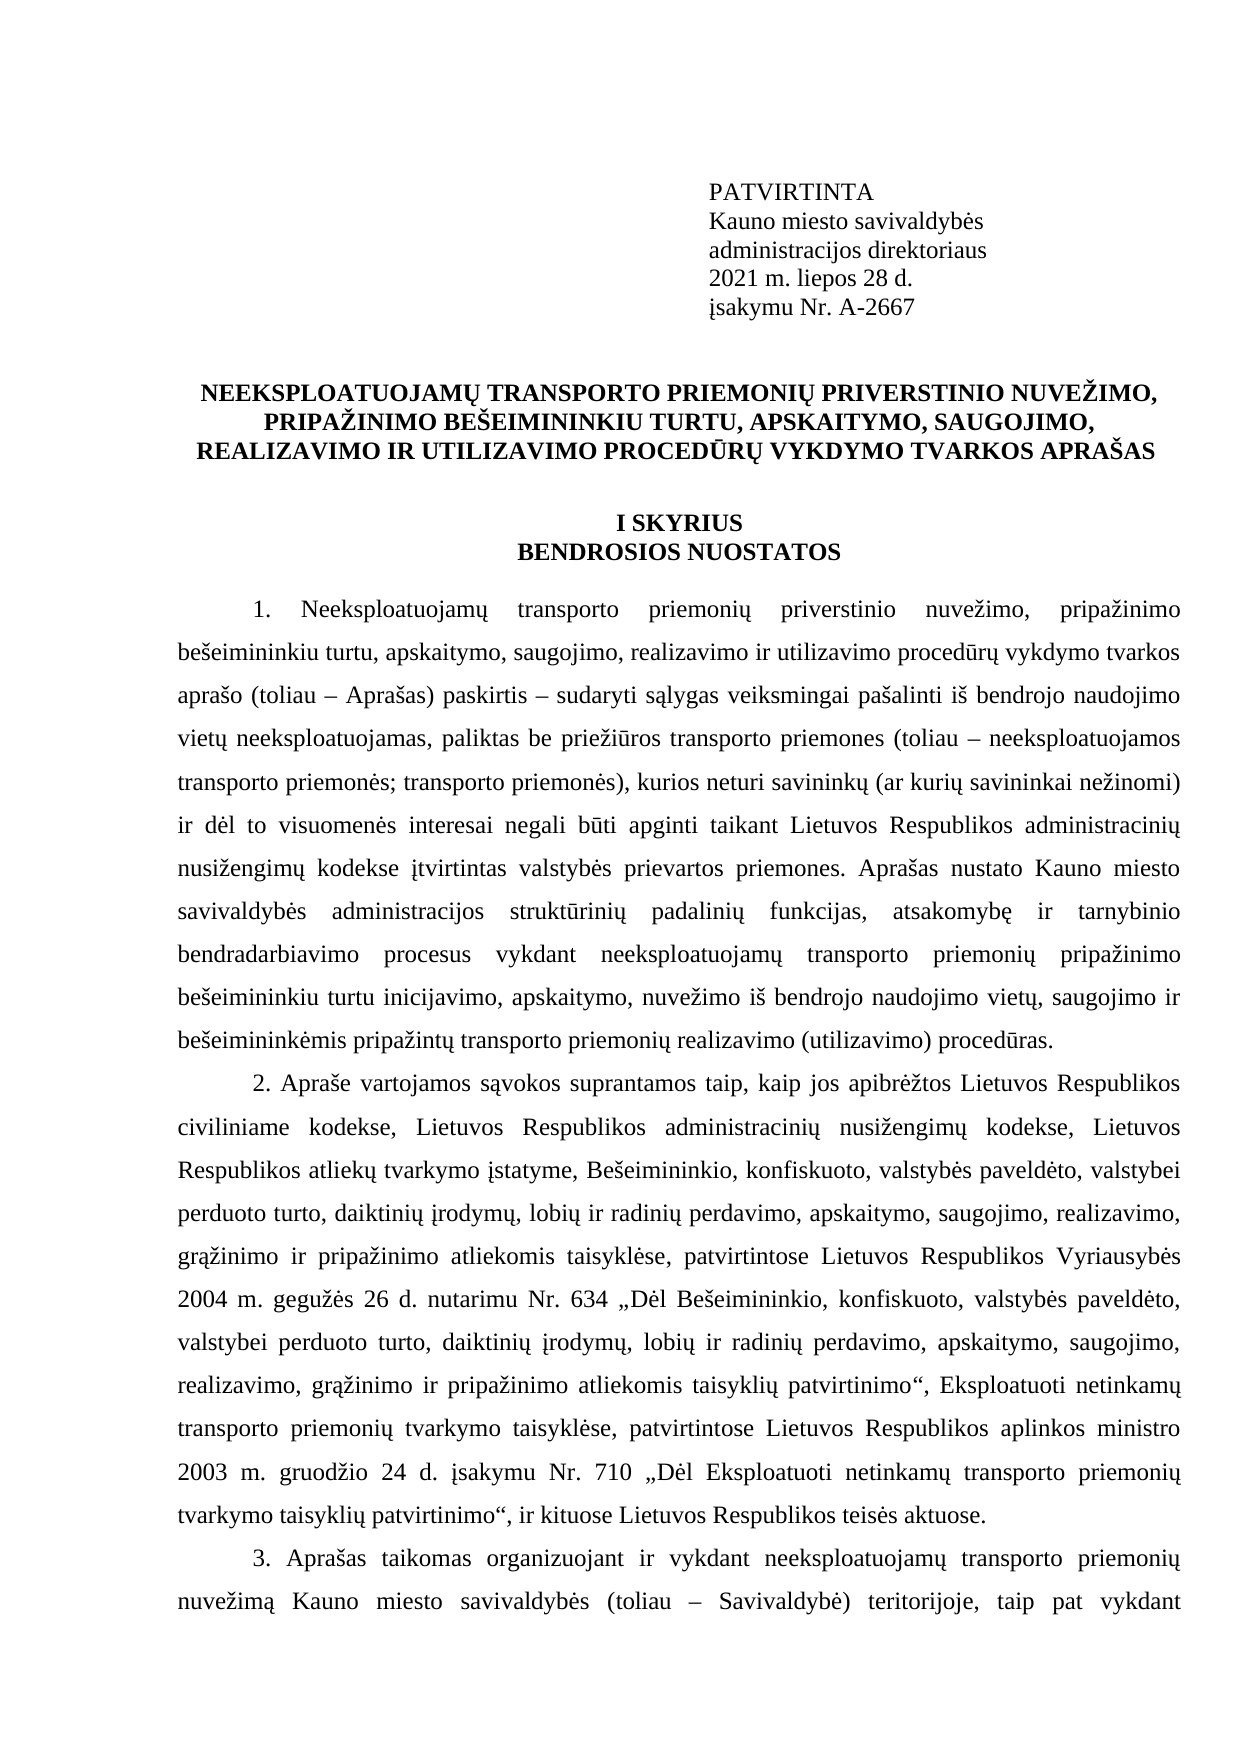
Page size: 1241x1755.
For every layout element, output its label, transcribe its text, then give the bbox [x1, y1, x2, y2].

text 3. Aprašas taikomas organizuojant ir vykdant neeksploatuojamų transporto priemonių nuvežimą Kauno miesto savivaldybės (toliau – Savivaldybė) teritorijoje, taip pat vykdant [177, 1543, 1181, 1615]
text 2021 m. liepos 28 d. [177, 263, 1181, 292]
text Kauno miesto savivaldybės [177, 206, 1181, 235]
text įsakymu Nr. A-2667 [177, 292, 1181, 321]
text PATVIRTINTA [177, 177, 1181, 206]
text NEEKSPLOATUOJAMŲ TRANSPORTO PRIEMONIŲ PRIVERSTINIO NUVEŽIMO, PRIPAŽINIMO BEŠEIMININKIU TURTU, APSKAITYMO, SAUGOJIMO, REALIZAVIMO IR UTILIZAVIMO PROCEDŪRŲ VYKDYMO TVARKOS APRAŠAS [177, 378, 1181, 465]
text administracijos direktoriaus [177, 235, 1181, 263]
text 2. Apraše vartojamos sąvokos suprantamos taip, kaip jos apibrėžtos Lietuvos Respublikos civiliniame kodekse, Lietuvos Respublikos administracinių nusižengimų kodekse, Lietuvos Respublikos atliekų tvarkymo įstatyme, Bešeimininkio, konfiskuoto, valstybės paveldėto, valstybei perduoto turto, daiktinių įrodymų, lobių ir radinių perdavimo, apskaitymo, saugojimo, realizavimo, grąžinimo ir pripažinimo atliekomis taisyklėse, patvirtintose Lietuvos Respublikos Vyriausybės 2004 m. gegužės 26 d. nutarimu Nr. 634 „Dėl Bešeimininkio, konfiskuoto, valstybės paveldėto, valstybei perduoto turto, daiktinių įrodymų, lobių ir radinių perdavimo, apskaitymo, saugojimo, realizavimo, grąžinimo ir pripažinimo atliekomis taisyklių patvirtinimo“, Eksploatuoti netinkamų transporto priemonių tvarkymo taisyklėse, patvirtintose Lietuvos Respublikos aplinkos ministro 2003 m. gruodžio 24 d. įsakymu Nr. 710 „Dėl Eksploatuoti netinkamų transporto priemonių tvarkymo taisyklių patvirtinimo“, ir kituose Lietuvos Respublikos teisės aktuose. [177, 1068, 1181, 1528]
text 1. Neeksploatuojamų transporto priemonių priverstinio nuvežimo, pripažinimo bešeimininkiu turtu, apskaitymo, saugojimo, realizavimo ir utilizavimo procedūrų vykdymo tvarkos aprašo (toliau – Aprašas) paskirtis – sudaryti sąlygas veiksmingai pašalinti iš bendrojo naudojimo vietų neeksploatuojamas, paliktas be priežiūros transporto priemones (toliau – neeksploatuojamos transporto priemonės; transporto priemonės), kurios neturi savininkų (ar kurių savininkai nežinomi) ir dėl to visuomenės interesai negali būti apginti taikant Lietuvos Respublikos administracinių nusižengimų kodekse įtvirtintas valstybės prievartos priemones. Aprašas nustato Kauno miesto savivaldybės administracijos struktūrinių padalinių funkcijas, atsakomybę ir tarnybinio bendradarbiavimo procesus vykdant neeksploatuojamų transporto priemonių pripažinimo bešeimininkiu turtu inicijavimo, apskaitymo, nuvežimo iš bendrojo naudojimo vietų, saugojimo ir bešeimininkėmis pripažintų transporto priemonių realizavimo (utilizavimo) procedūras. [177, 594, 1181, 1054]
text BENDROSIOS NUOSTATOS [177, 537, 1181, 565]
text I SKYRIUS [177, 508, 1181, 537]
